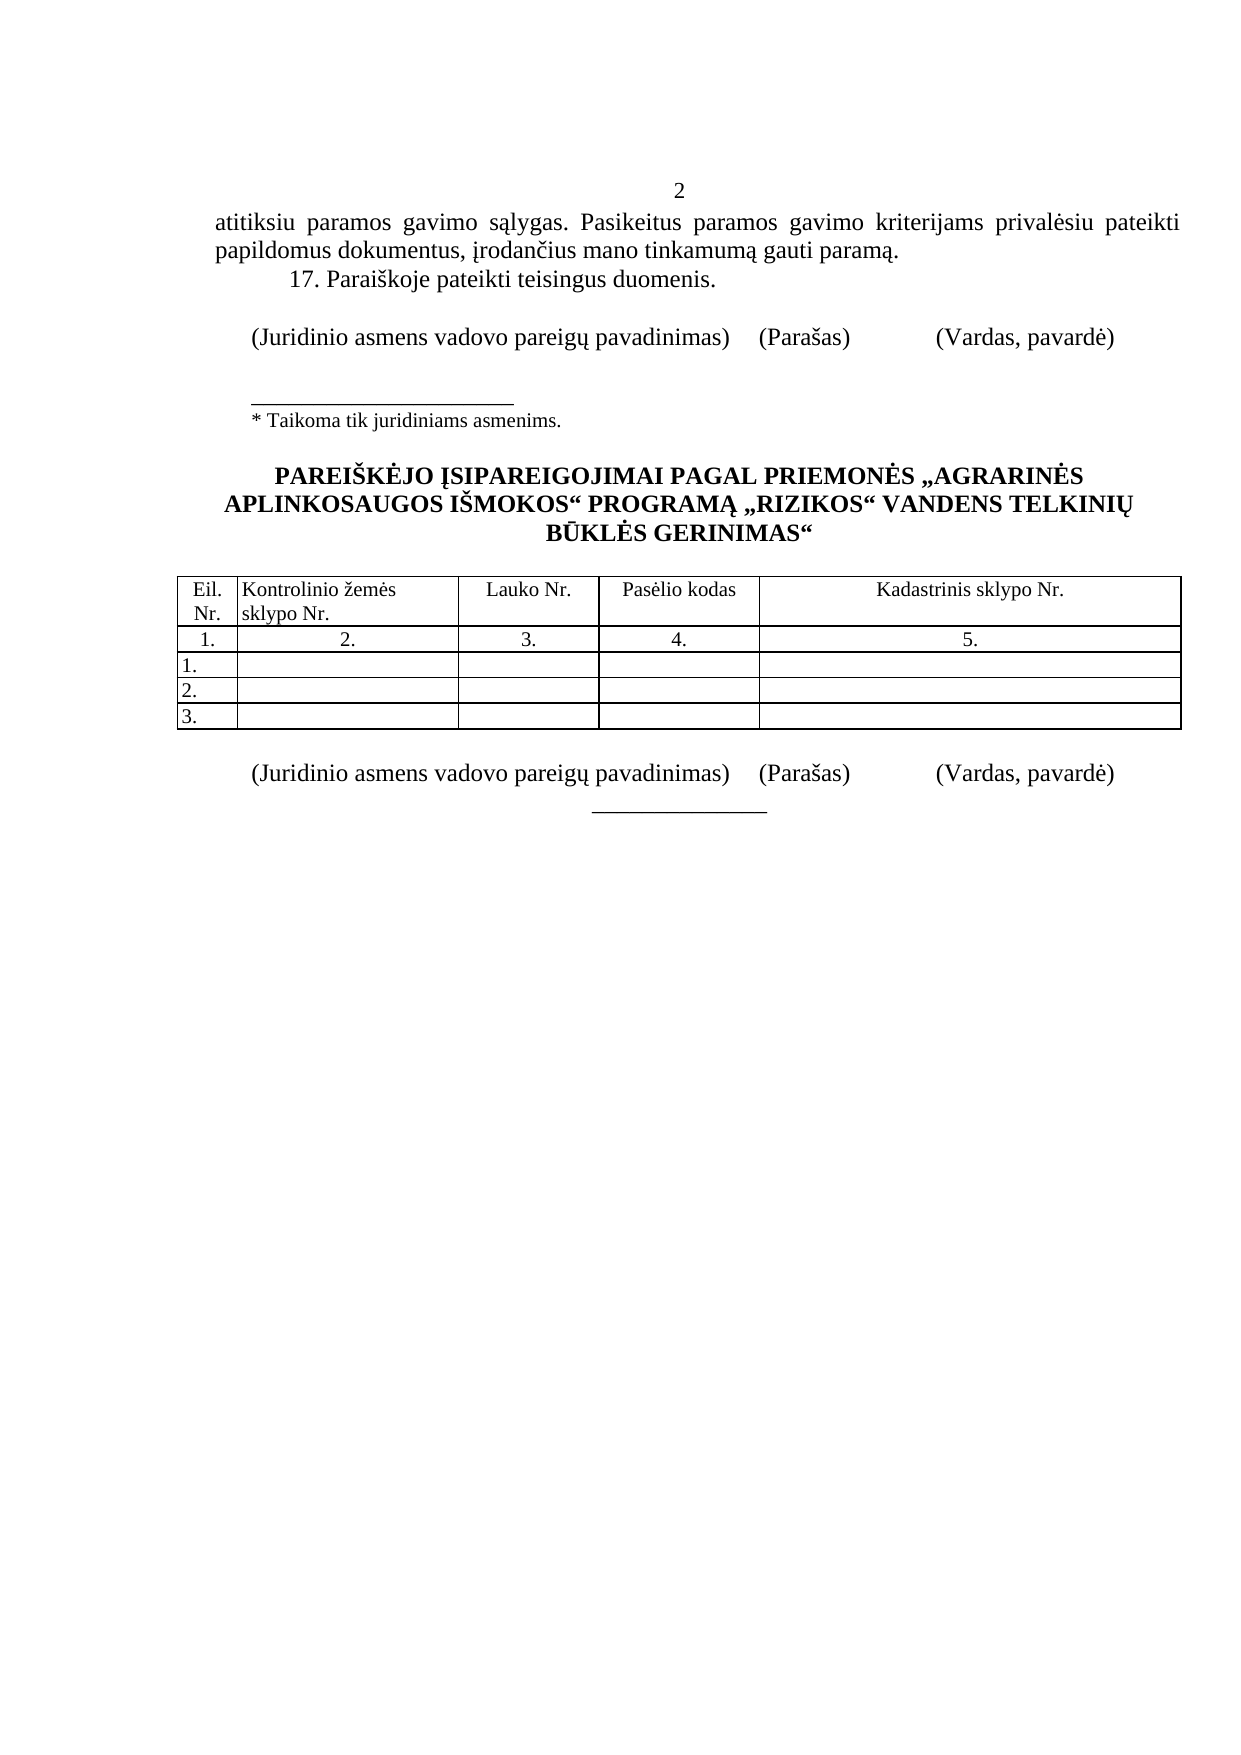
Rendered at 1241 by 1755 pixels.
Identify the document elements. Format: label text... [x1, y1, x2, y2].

table_cell 2. [233, 678, 237, 702]
text 17. Paraiškoje pateikti teisingus duomenis. [215, 264, 1181, 293]
table_header Pasėlio kodas [600, 577, 759, 625]
table_cell 3. [233, 704, 237, 728]
table_cell [238, 678, 242, 702]
text atitiksiu paramos gavimo sąlygas. Pasikeitus paramos gavimo kriterijams privalėsiu pateikti papildomus dokumentus, įrodančius mano tinkamumą gauti paramą. [215, 207, 1181, 264]
table_cell 2. [238, 627, 242, 651]
table_header Eil. Nr. [233, 577, 237, 625]
table_header Lauko Nr. [459, 577, 598, 625]
table_cell [755, 653, 759, 677]
table_cell 1. [233, 653, 237, 677]
table_cell 1. [233, 627, 237, 651]
table_cell [755, 678, 759, 702]
text * Taikoma tik juridiniams asmenims. [177, 408, 1181, 432]
table_cell [454, 653, 458, 677]
table_cell 4. [755, 627, 759, 651]
table_cell 2. [454, 627, 458, 651]
table_cell [454, 704, 458, 728]
table_cell [594, 653, 598, 677]
table_cell [238, 704, 242, 728]
table_header Kadastrinis sklypo Nr. [760, 577, 1180, 625]
table_cell [755, 704, 759, 728]
table_cell [594, 704, 598, 728]
text (Juridinio asmens vadovo pareigų pavadinimas) (Parašas) (Vardas, pavardė) [177, 758, 1181, 787]
table_cell [454, 678, 458, 702]
table_cell [238, 653, 242, 677]
text PAREIŠKĖJO ĮSIPAREIGOJIMAI PAGAL PRIEMONĖS „AGRARINĖS APLINKOSAUGOS IŠMOKOS“ PROGRAMĄ „RIZIKOS“ VANDENS TELKINIŲ BŪKLĖS GERINIMAS“ [177, 461, 1181, 547]
text ______________ [177, 787, 1181, 816]
table_cell [594, 678, 598, 702]
text _____________________ [177, 379, 1181, 408]
table_cell 3. [594, 627, 598, 651]
text (Juridinio asmens vadovo pareigų pavadinimas) (Parašas) (Vardas, pavardė) [177, 322, 1181, 350]
